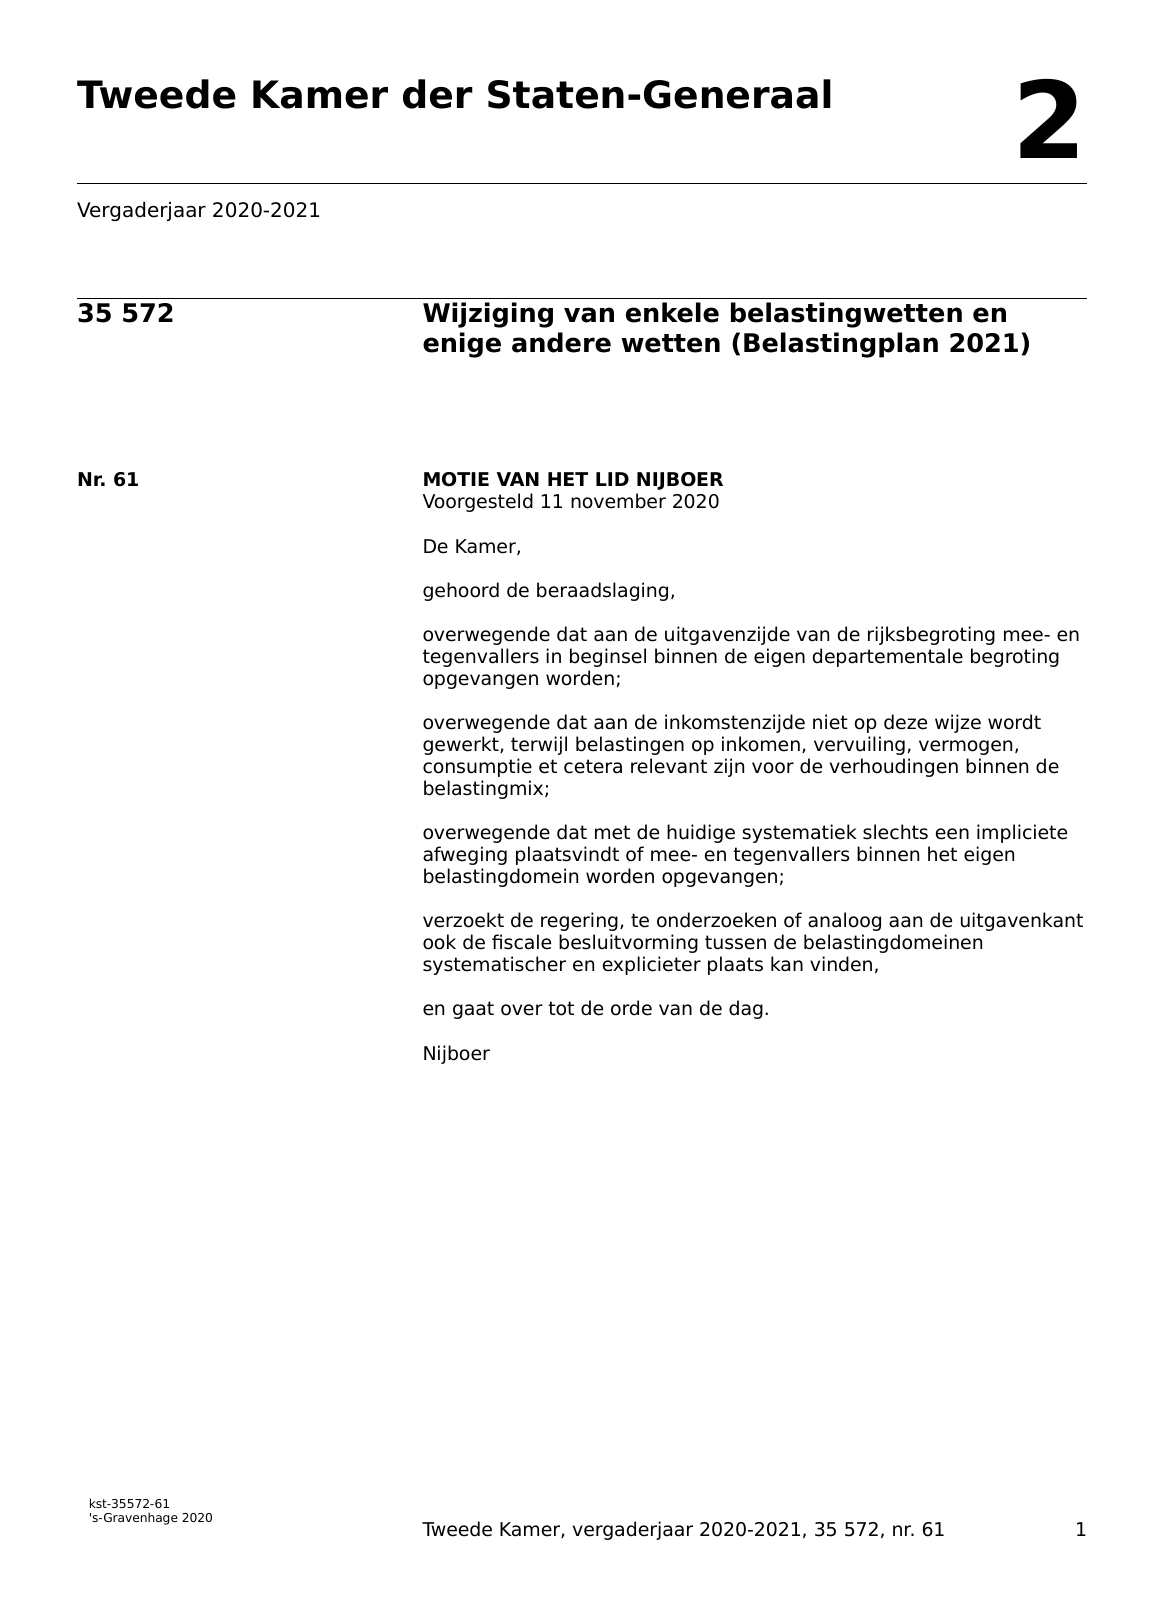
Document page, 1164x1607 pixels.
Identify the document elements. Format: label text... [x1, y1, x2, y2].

table_header 2 [886, 59, 1087, 183]
table_cell Vergaderjaar 2020-2021 [77, 184, 1087, 298]
text Nijboer [422, 1042, 1087, 1064]
text kst-35572-61 [88, 1497, 323, 1511]
subtitle 35 572 Wijziging van enkele belastingwetten en enige andere wetten (Belastingplan 2021) [77, 299, 1087, 358]
text verzoekt de regering, te onderzoeken of analoog aan de uitgavenkant ook de fiscale besluitvorming tussen de belastingdomeinen systematischer en explicieter plaats kan vinden, [422, 910, 1087, 976]
text gehoord de beraadslaging, [422, 580, 1087, 602]
subtitle Nr. 61 MOTIE VAN HET LID NIJBOER [77, 469, 1087, 491]
table_header Tweede Kamer der Staten-Generaal [77, 59, 886, 183]
text overwegende dat met de huidige systematiek slechts een impliciete afweging plaatsvindt of mee- en tegenvallers binnen het eigen belastingdomein worden opgevangen; [422, 822, 1087, 888]
text overwegende dat aan de uitgavenzijde van de rijksbegroting mee- en tegenvallers in beginsel binnen de eigen departementale begroting opgevangen worden; [422, 624, 1087, 690]
text De Kamer, [422, 536, 1087, 557]
text en gaat over tot de orde van de dag. [422, 998, 1087, 1020]
text 's-Gravenhage 2020 [88, 1511, 323, 1525]
text overwegende dat aan de inkomstenzijde niet op deze wijze wordt gewerkt, terwijl belastingen op inkomen, vervuiling, vermogen, consumptie et cetera relevant zijn voor de verhoudingen binnen de belastingmix; [422, 712, 1087, 800]
text Voorgesteld 11 november 2020 [422, 491, 1087, 513]
